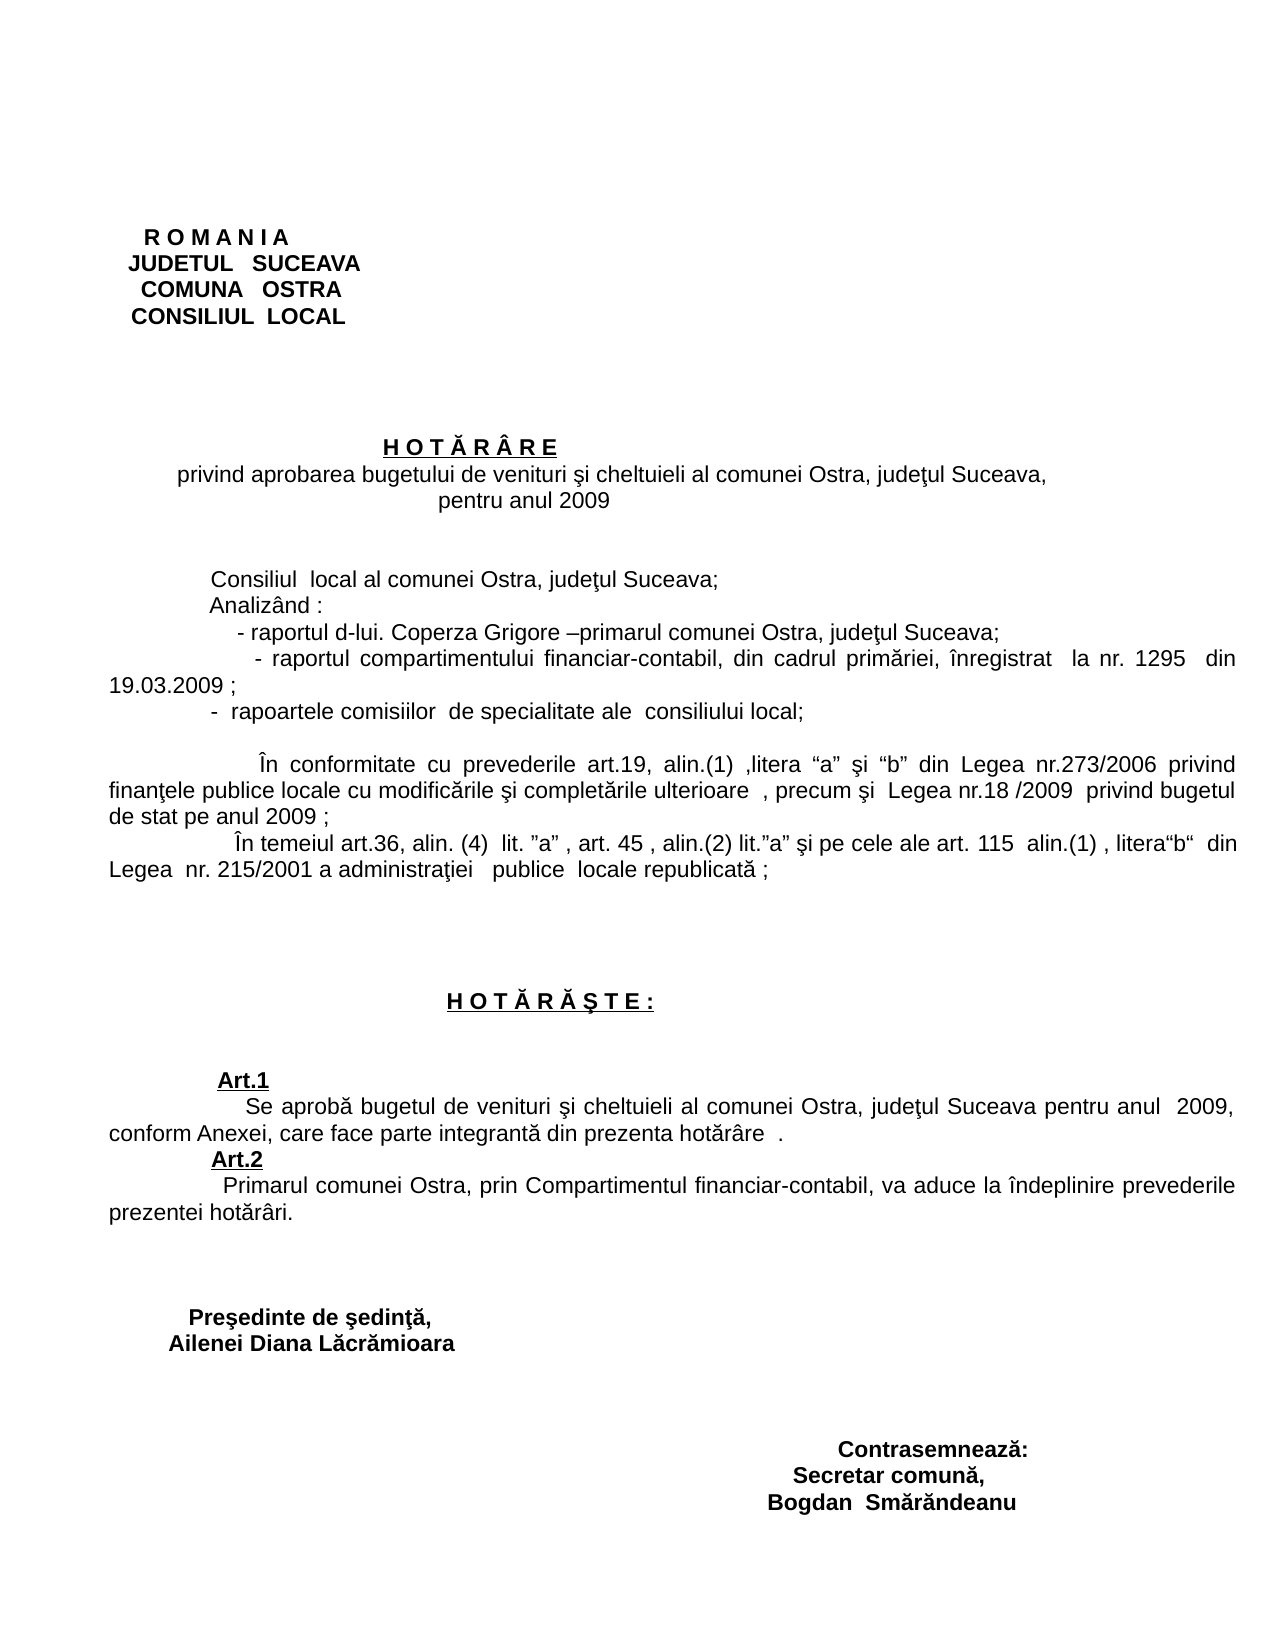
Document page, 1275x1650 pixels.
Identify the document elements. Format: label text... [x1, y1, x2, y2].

text Bogdan Smărăndeanu [118, 1488, 1238, 1515]
text - raportul d-lui. Coperza Grigore –primarul comunei Ostra, judeţul Suceava; [109, 619, 1237, 645]
subtitle R O M A N I A [44, 223, 1237, 250]
text Ailenei Diana Lăcrămioara [118, 1330, 1238, 1357]
text pentru anul 2009 [50, 487, 1237, 513]
text Secretar comună, [118, 1462, 1238, 1488]
text - raportul compartimentului financiar-contabil, din cadrul primăriei, înregistrat la nr. 1295 din 19.03.2009 ; [109, 645, 1237, 698]
text Se aprobă bugetul de venituri şi cheltuieli al comunei Ostra, judeţul Suceava pentru anul 2009, conform Anexei, care face parte integrantă din prezenta hotărâre . [109, 1093, 1237, 1146]
text Art.1 [109, 1067, 1237, 1093]
text În temeiul art.36, alin. (4) lit. ”a” , art. 45 , alin.(2) lit.”a” şi pe cele ale art. 115 alin.(1) , litera“b“ din Legea nr. 215/2001 a administraţiei publice locale republicată ; [109, 830, 1237, 882]
text Preşedinte de şedinţă, [118, 1304, 1238, 1330]
subtitle JUDETUL SUCEAVA [109, 250, 1237, 276]
subtitle COMUNA OSTRA [109, 276, 1237, 303]
text Primarul comunei Ostra, prin Compartimentul financiar-contabil, va aduce la îndeplinire prevederile prezentei hotărâri. [109, 1172, 1237, 1225]
text H O T Ă R Ă Ş T E : [109, 988, 1237, 1014]
text În conformitate cu prevederile art.19, alin.(1) ,litera “a” şi “b” din Legea nr.273/2006 privind finanţele publice locale cu modificările şi completările ulterioare , precum şi Legea nr.18 /2009 privind bugetul de stat pe anul 2009 ; [109, 751, 1237, 830]
text - rapoartele comisiilor de specialitate ale consiliului local; [109, 698, 1237, 724]
text H O T Ă R Â R E [109, 434, 1237, 461]
text Analizând : [109, 592, 1237, 619]
text Contrasemnează: [718, 1436, 1238, 1462]
text CONSILIUL LOCAL [74, 303, 1237, 329]
text Consiliul local al comunei Ostra, judeţul Suceava; [109, 566, 1237, 592]
text Art.2 [109, 1146, 1237, 1172]
text privind aprobarea bugetului de venituri şi cheltuieli al comunei Ostra, judeţul Suceava, [50, 461, 1237, 487]
